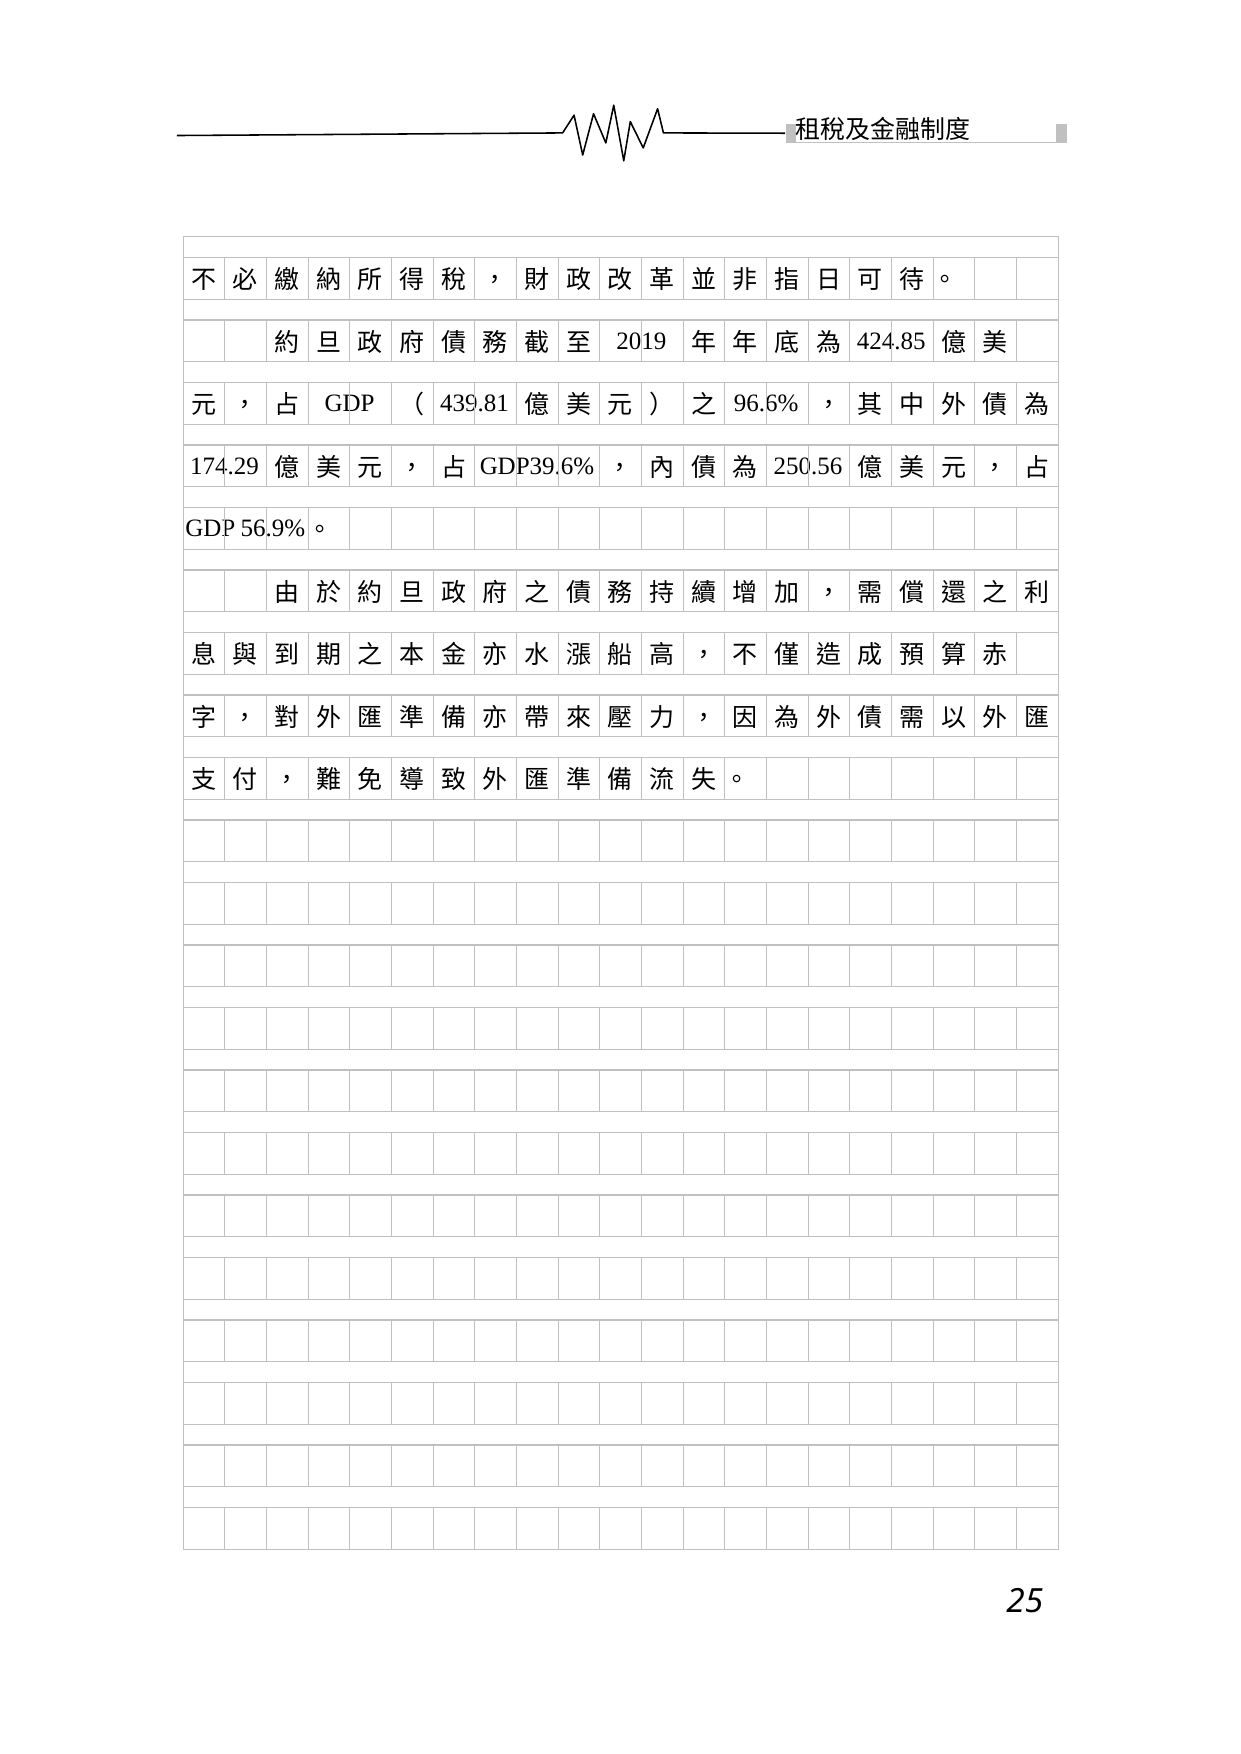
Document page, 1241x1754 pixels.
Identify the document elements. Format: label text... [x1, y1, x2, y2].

text 由於約旦政府之債務持續增加，需償還之利息與到期之本金亦水漲船高，不僅造成預算赤字，對外匯準備亦帶來壓力，因為外債需以外匯支付，難免導致外匯準備流失。 [309, 758, 349, 799]
text 由於約旦政府之債務持續增加，需償還之利息與到期之本金亦水漲船高，不僅造成預算赤字，對外匯準備亦帶來壓力，因為外債需以外匯支付，難免導致外匯準備流失。 [892, 633, 933, 674]
text 由於約旦政府之債務持續增加，需償還之利息與到期之本金亦水漲船高，不僅造成預算赤字，對外匯準備亦帶來壓力，因為外債需以外匯支付，難免導致外匯準備流失。 [767, 758, 808, 799]
text 由於約旦政府之債務持續增加，需償還之利息與到期之本金亦水漲船高，不僅造成預算赤字，對外匯準備亦帶來壓力，因為外債需以外匯支付，難免導致外匯準備流失。 [767, 633, 808, 674]
text 由於約旦政府之債務持續增加，需償還之利息與到期之本金亦水漲船高，不僅造成預算赤字，對外匯準備亦帶來壓力，因為外債需以外匯支付，難免導致外匯準備流失。 [934, 633, 974, 674]
text 由於約旦政府之債務持續增加，需償還之利息與到期之本金亦水漲船高，不僅造成預算赤字，對外匯準備亦帶來壓力，因為外債需以外匯支付，難免導致外匯準備流失。 [184, 737, 1058, 757]
text 由於約旦政府之債務持續增加，需償還之利息與到期之本金亦水漲船高，不僅造成預算赤字，對外匯準備亦帶來壓力，因為外債需以外匯支付，難免導致外匯準備流失。 [892, 758, 933, 799]
text 由於約旦政府之債務持續增加，需償還之利息與到期之本金亦水漲船高，不僅造成預算赤字，對外匯準備亦帶來壓力，因為外債需以外匯支付，難免導致外匯準備流失。 [684, 696, 724, 736]
text 由於約旦政府之債務持續增加，需償還之利息與到期之本金亦水漲船高，不僅造成預算赤字，對外匯準備亦帶來壓力，因為外債需以外匯支付，難免導致外匯準備流失。 [809, 696, 849, 736]
text 由於約旦政府之債務持續增加，需償還之利息與到期之本金亦水漲船高，不僅造成預算赤字，對外匯準備亦帶來壓力，因為外債需以外匯支付，難免導致外匯準備流失。 [517, 571, 558, 611]
text 由於約旦政府之債務持續增加，需償還之利息與到期之本金亦水漲船高，不僅造成預算赤字，對外匯準備亦帶來壓力，因為外債需以外匯支付，難免導致外匯準備流失。 [642, 571, 683, 611]
text 由於約旦政府之債務持續增加，需償還之利息與到期之本金亦水漲船高，不僅造成預算赤字，對外匯準備亦帶來壓力，因為外債需以外匯支付，難免導致外匯準備流失。 [392, 633, 433, 674]
text 由於約旦政府之債務持續增加，需償還之利息與到期之本金亦水漲船高，不僅造成預算赤字，對外匯準備亦帶來壓力，因為外債需以外匯支付，難免導致外匯準備流失。 [309, 571, 349, 611]
text 約旦政府債務截至2019年年底為424.85億美元，占GDP（439.81億美元）之96.6%，其中外債為174.29億美元，占GDP39.6%，內債為250.56億美元，占GDP 56.9%。 [184, 487, 1058, 507]
text 由於約旦政府之債務持續增加，需償還之利息與到期之本金亦水漲船高，不僅造成預算赤字，對外匯準備亦帶來壓力，因為外債需以外匯支付，難免導致外匯準備流失。 [892, 696, 933, 736]
text 由於約旦政府之債務持續增加，需償還之利息與到期之本金亦水漲船高，不僅造成預算赤字，對外匯準備亦帶來壓力，因為外債需以外匯支付，難免導致外匯準備流失。 [767, 571, 808, 611]
text 由於約旦政府之債務持續增加，需償還之利息與到期之本金亦水漲船高，不僅造成預算赤字，對外匯準備亦帶來壓力，因為外債需以外匯支付，難免導致外匯準備流失。 [225, 696, 266, 736]
text 由於約旦政府之債務持續增加，需償還之利息與到期之本金亦水漲船高，不僅造成預算赤字，對外匯準備亦帶來壓力，因為外債需以外匯支付，難免導致外匯準備流失。 [934, 758, 974, 799]
text 由於約旦政府之債務持續增加，需償還之利息與到期之本金亦水漲船高，不僅造成預算赤字，對外匯準備亦帶來壓力，因為外債需以外匯支付，難免導致外匯準備流失。 [934, 696, 974, 736]
text 由於約旦政府之債務持續增加，需償還之利息與到期之本金亦水漲船高，不僅造成預算赤字，對外匯準備亦帶來壓力，因為外債需以外匯支付，難免導致外匯準備流失。 [517, 696, 558, 736]
text 由於約旦政府之債務持續增加，需償還之利息與到期之本金亦水漲船高，不僅造成預算赤字，對外匯準備亦帶來壓力，因為外債需以外匯支付，難免導致外匯準備流失。 [475, 758, 516, 799]
text 由於約旦政府之債務持續增加，需償還之利息與到期之本金亦水漲船高，不僅造成預算赤字，對外匯準備亦帶來壓力，因為外債需以外匯支付，難免導致外匯準備流失。 [475, 696, 516, 736]
text 由於約旦政府之債務持續增加，需償還之利息與到期之本金亦水漲船高，不僅造成預算赤字，對外匯準備亦帶來壓力，因為外債需以外匯支付，難免導致外匯準備流失。 [267, 696, 308, 736]
text 由於約旦政府之債務持續增加，需償還之利息與到期之本金亦水漲船高，不僅造成預算赤字，對外匯準備亦帶來壓力，因為外債需以外匯支付，難免導致外匯準備流失。 [892, 571, 933, 611]
text 由於約旦政府之債務持續增加，需償還之利息與到期之本金亦水漲船高，不僅造成預算赤字，對外匯準備亦帶來壓力，因為外債需以外匯支付，難免導致外匯準備流失。 [392, 758, 433, 799]
text 由於約旦政府之債務持續增加，需償還之利息與到期之本金亦水漲船高，不僅造成預算赤字，對外匯準備亦帶來壓力，因為外債需以外匯支付，難免導致外匯準備流失。 [309, 633, 349, 674]
text 約旦之財政狀況令人憂心，政府必須設法增加稅收，撙節支出，才能削減赤字。然而，政府提供的稅收減免優惠與各項補貼涵蓋甚廣，以致個人所得稅起徵點甚高，據估計有90%以上民眾不必繳納所得稅，財政改革並非指日可待。 [184, 237, 1058, 257]
text 由於約旦政府之債務持續增加，需償還之利息與到期之本金亦水漲船高，不僅造成預算赤字，對外匯準備亦帶來壓力，因為外債需以外匯支付，難免導致外匯準備流失。 [809, 571, 849, 611]
text 由於約旦政府之債務持續增加，需償還之利息與到期之本金亦水漲船高，不僅造成預算赤字，對外匯準備亦帶來壓力，因為外債需以外匯支付，難免導致外匯準備流失。 [975, 696, 1016, 736]
text 由於約旦政府之債務持續增加，需償還之利息與到期之本金亦水漲船高，不僅造成預算赤字，對外匯準備亦帶來壓力，因為外債需以外匯支付，難免導致外匯準備流失。 [600, 571, 641, 611]
text 由於約旦政府之債務持續增加，需償還之利息與到期之本金亦水漲船高，不僅造成預算赤字，對外匯準備亦帶來壓力，因為外債需以外匯支付，難免導致外匯準備流失。 [517, 758, 558, 799]
text 由於約旦政府之債務持續增加，需償還之利息與到期之本金亦水漲船高，不僅造成預算赤字，對外匯準備亦帶來壓力，因為外債需以外匯支付，難免導致外匯準備流失。 [350, 571, 391, 611]
text 由於約旦政府之債務持續增加，需償還之利息與到期之本金亦水漲船高，不僅造成預算赤字，對外匯準備亦帶來壓力，因為外債需以外匯支付，難免導致外匯準備流失。 [309, 696, 349, 736]
text 由於約旦政府之債務持續增加，需償還之利息與到期之本金亦水漲船高，不僅造成預算赤字，對外匯準備亦帶來壓力，因為外債需以外匯支付，難免導致外匯準備流失。 [184, 550, 1058, 569]
text 由於約旦政府之債務持續增加，需償還之利息與到期之本金亦水漲船高，不僅造成預算赤字，對外匯準備亦帶來壓力，因為外債需以外匯支付，難免導致外匯準備流失。 [225, 758, 266, 799]
text 由於約旦政府之債務持續增加，需償還之利息與到期之本金亦水漲船高，不僅造成預算赤字，對外匯準備亦帶來壓力，因為外債需以外匯支付，難免導致外匯準備流失。 [434, 758, 474, 799]
text 由於約旦政府之債務持續增加，需償還之利息與到期之本金亦水漲船高，不僅造成預算赤字，對外匯準備亦帶來壓力，因為外債需以外匯支付，難免導致外匯準備流失。 [725, 571, 766, 611]
text 由於約旦政府之債務持續增加，需償還之利息與到期之本金亦水漲船高，不僅造成預算赤字，對外匯準備亦帶來壓力，因為外債需以外匯支付，難免導致外匯準備流失。 [725, 633, 766, 674]
text 由於約旦政府之債務持續增加，需償還之利息與到期之本金亦水漲船高，不僅造成預算赤字，對外匯準備亦帶來壓力，因為外債需以外匯支付，難免導致外匯準備流失。 [767, 696, 808, 736]
text 由於約旦政府之債務持續增加，需償還之利息與到期之本金亦水漲船高，不僅造成預算赤字，對外匯準備亦帶來壓力，因為外債需以外匯支付，難免導致外匯準備流失。 [517, 633, 558, 674]
text 由於約旦政府之債務持續增加，需償還之利息與到期之本金亦水漲船高，不僅造成預算赤字，對外匯準備亦帶來壓力，因為外債需以外匯支付，難免導致外匯準備流失。 [225, 571, 266, 611]
text 由於約旦政府之債務持續增加，需償還之利息與到期之本金亦水漲船高，不僅造成預算赤字，對外匯準備亦帶來壓力，因為外債需以外匯支付，難免導致外匯準備流失。 [850, 571, 891, 611]
text 由於約旦政府之債務持續增加，需償還之利息與到期之本金亦水漲船高，不僅造成預算赤字，對外匯準備亦帶來壓力，因為外債需以外匯支付，難免導致外匯準備流失。 [267, 571, 308, 611]
text 由於約旦政府之債務持續增加，需償還之利息與到期之本金亦水漲船高，不僅造成預算赤字，對外匯準備亦帶來壓力，因為外債需以外匯支付，難免導致外匯準備流失。 [600, 758, 641, 799]
text 由於約旦政府之債務持續增加，需償還之利息與到期之本金亦水漲船高，不僅造成預算赤字，對外匯準備亦帶來壓力，因為外債需以外匯支付，難免導致外匯準備流失。 [434, 571, 474, 611]
text 由於約旦政府之債務持續增加，需償還之利息與到期之本金亦水漲船高，不僅造成預算赤字，對外匯準備亦帶來壓力，因為外債需以外匯支付，難免導致外匯準備流失。 [684, 758, 724, 799]
text 由於約旦政府之債務持續增加，需償還之利息與到期之本金亦水漲船高，不僅造成預算赤字，對外匯準備亦帶來壓力，因為外債需以外匯支付，難免導致外匯準備流失。 [809, 758, 849, 799]
text 由於約旦政府之債務持續增加，需償還之利息與到期之本金亦水漲船高，不僅造成預算赤字，對外匯準備亦帶來壓力，因為外債需以外匯支付，難免導致外匯準備流失。 [559, 571, 599, 611]
text 由於約旦政府之債務持續增加，需償還之利息與到期之本金亦水漲船高，不僅造成預算赤字，對外匯準備亦帶來壓力，因為外債需以外匯支付，難免導致外匯準備流失。 [184, 633, 224, 674]
text 約旦政府債務截至2019年年底為424.85億美元，占GDP（439.81億美元）之96.6%，其中外債為174.29億美元，占GDP39.6%，內債為250.56億美元，占GDP 56.9%。 [184, 425, 1058, 444]
text 由於約旦政府之債務持續增加，需償還之利息與到期之本金亦水漲船高，不僅造成預算赤字，對外匯準備亦帶來壓力，因為外債需以外匯支付，難免導致外匯準備流失。 [350, 758, 391, 799]
text 由於約旦政府之債務持續增加，需償還之利息與到期之本金亦水漲船高，不僅造成預算赤字，對外匯準備亦帶來壓力，因為外債需以外匯支付，難免導致外匯準備流失。 [392, 571, 433, 611]
text 由於約旦政府之債務持續增加，需償還之利息與到期之本金亦水漲船高，不僅造成預算赤字，對外匯準備亦帶來壓力，因為外債需以外匯支付，難免導致外匯準備流失。 [559, 758, 599, 799]
text 由於約旦政府之債務持續增加，需償還之利息與到期之本金亦水漲船高，不僅造成預算赤字，對外匯準備亦帶來壓力，因為外債需以外匯支付，難免導致外匯準備流失。 [1017, 696, 1058, 736]
text 由於約旦政府之債務持續增加，需償還之利息與到期之本金亦水漲船高，不僅造成預算赤字，對外匯準備亦帶來壓力，因為外債需以外匯支付，難免導致外匯準備流失。 [267, 633, 308, 674]
text 由於約旦政府之債務持續增加，需償還之利息與到期之本金亦水漲船高，不僅造成預算赤字，對外匯準備亦帶來壓力，因為外債需以外匯支付，難免導致外匯準備流失。 [434, 696, 474, 736]
text 由於約旦政府之債務持續增加，需償還之利息與到期之本金亦水漲船高，不僅造成預算赤字，對外匯準備亦帶來壓力，因為外債需以外匯支付，難免導致外匯準備流失。 [684, 633, 724, 674]
text 由於約旦政府之債務持續增加，需償還之利息與到期之本金亦水漲船高，不僅造成預算赤字，對外匯準備亦帶來壓力，因為外債需以外匯支付，難免導致外匯準備流失。 [600, 633, 641, 674]
text 由於約旦政府之債務持續增加，需償還之利息與到期之本金亦水漲船高，不僅造成預算赤字，對外匯準備亦帶來壓力，因為外債需以外匯支付，難免導致外匯準備流失。 [642, 758, 683, 799]
text 由於約旦政府之債務持續增加，需償還之利息與到期之本金亦水漲船高，不僅造成預算赤字，對外匯準備亦帶來壓力，因為外債需以外匯支付，難免導致外匯準備流失。 [642, 633, 683, 674]
text 由於約旦政府之債務持續增加，需償還之利息與到期之本金亦水漲船高，不僅造成預算赤字，對外匯準備亦帶來壓力，因為外債需以外匯支付，難免導致外匯準備流失。 [225, 633, 266, 674]
text 由於約旦政府之債務持續增加，需償還之利息與到期之本金亦水漲船高，不僅造成預算赤字，對外匯準備亦帶來壓力，因為外債需以外匯支付，難免導致外匯準備流失。 [1017, 758, 1058, 799]
text 由於約旦政府之債務持續增加，需償還之利息與到期之本金亦水漲船高，不僅造成預算赤字，對外匯準備亦帶來壓力，因為外債需以外匯支付，難免導致外匯準備流失。 [184, 571, 224, 611]
text 約旦政府債務截至2019年年底為424.85億美元，占GDP（439.81億美元）之96.6%，其中外債為174.29億美元，占GDP39.6%，內債為250.56億美元，占GDP 56.9%。 [184, 362, 1058, 382]
text 由於約旦政府之債務持續增加，需償還之利息與到期之本金亦水漲船高，不僅造成預算赤字，對外匯準備亦帶來壓力，因為外債需以外匯支付，難免導致外匯準備流失。 [392, 696, 433, 736]
text 由於約旦政府之債務持續增加，需償還之利息與到期之本金亦水漲船高，不僅造成預算赤字，對外匯準備亦帶來壓力，因為外債需以外匯支付，難免導致外匯準備流失。 [850, 696, 891, 736]
text 由於約旦政府之債務持續增加，需償還之利息與到期之本金亦水漲船高，不僅造成預算赤字，對外匯準備亦帶來壓力，因為外債需以外匯支付，難免導致外匯準備流失。 [642, 696, 683, 736]
text 由於約旦政府之債務持續增加，需償還之利息與到期之本金亦水漲船高，不僅造成預算赤字，對外匯準備亦帶來壓力，因為外債需以外匯支付，難免導致外匯準備流失。 [725, 696, 766, 736]
text 由於約旦政府之債務持續增加，需償還之利息與到期之本金亦水漲船高，不僅造成預算赤字，對外匯準備亦帶來壓力，因為外債需以外匯支付，難免導致外匯準備流失。 [184, 696, 224, 736]
text 由於約旦政府之債務持續增加，需償還之利息與到期之本金亦水漲船高，不僅造成預算赤字，對外匯準備亦帶來壓力，因為外債需以外匯支付，難免導致外匯準備流失。 [975, 633, 1016, 674]
text 由於約旦政府之債務持續增加，需償還之利息與到期之本金亦水漲船高，不僅造成預算赤字，對外匯準備亦帶來壓力，因為外債需以外匯支付，難免導致外匯準備流失。 [809, 633, 849, 674]
text 由於約旦政府之債務持續增加，需償還之利息與到期之本金亦水漲船高，不僅造成預算赤字，對外匯準備亦帶來壓力，因為外債需以外匯支付，難免導致外匯準備流失。 [559, 696, 599, 736]
text 由於約旦政府之債務持續增加，需償還之利息與到期之本金亦水漲船高，不僅造成預算赤字，對外匯準備亦帶來壓力，因為外債需以外匯支付，難免導致外匯準備流失。 [1017, 571, 1058, 611]
text 由於約旦政府之債務持續增加，需償還之利息與到期之本金亦水漲船高，不僅造成預算赤字，對外匯準備亦帶來壓力，因為外債需以外匯支付，難免導致外匯準備流失。 [600, 696, 641, 736]
text 由於約旦政府之債務持續增加，需償還之利息與到期之本金亦水漲船高，不僅造成預算赤字，對外匯準備亦帶來壓力，因為外債需以外匯支付，難免導致外匯準備流失。 [850, 758, 891, 799]
text 由於約旦政府之債務持續增加，需償還之利息與到期之本金亦水漲船高，不僅造成預算赤字，對外匯準備亦帶來壓力，因為外債需以外匯支付，難免導致外匯準備流失。 [184, 758, 224, 799]
text 由於約旦政府之債務持續增加，需償還之利息與到期之本金亦水漲船高，不僅造成預算赤字，對外匯準備亦帶來壓力，因為外債需以外匯支付，難免導致外匯準備流失。 [559, 633, 599, 674]
text 由於約旦政府之債務持續增加，需償還之利息與到期之本金亦水漲船高，不僅造成預算赤字，對外匯準備亦帶來壓力，因為外債需以外匯支付，難免導致外匯準備流失。 [1017, 633, 1058, 674]
text 由於約旦政府之債務持續增加，需償還之利息與到期之本金亦水漲船高，不僅造成預算赤字，對外匯準備亦帶來壓力，因為外債需以外匯支付，難免導致外匯準備流失。 [975, 571, 1016, 611]
text 由於約旦政府之債務持續增加，需償還之利息與到期之本金亦水漲船高，不僅造成預算赤字，對外匯準備亦帶來壓力，因為外債需以外匯支付，難免導致外匯準備流失。 [350, 633, 391, 674]
text 約旦政府債務截至2019年年底為424.85億美元，占GDP（439.81億美元）之96.6%，其中外債為174.29億美元，占GDP39.6%，內債為250.56億美元，占GDP 56.9%。 [184, 300, 1058, 319]
text 由於約旦政府之債務持續增加，需償還之利息與到期之本金亦水漲船高，不僅造成預算赤字，對外匯準備亦帶來壓力，因為外債需以外匯支付，難免導致外匯準備流失。 [850, 633, 891, 674]
text 由於約旦政府之債務持續增加，需償還之利息與到期之本金亦水漲船高，不僅造成預算赤字，對外匯準備亦帶來壓力，因為外債需以外匯支付，難免導致外匯準備流失。 [475, 633, 516, 674]
text 由於約旦政府之債務持續增加，需償還之利息與到期之本金亦水漲船高，不僅造成預算赤字，對外匯準備亦帶來壓力，因為外債需以外匯支付，難免導致外匯準備流失。 [975, 758, 1016, 799]
text 由於約旦政府之債務持續增加，需償還之利息與到期之本金亦水漲船高，不僅造成預算赤字，對外匯準備亦帶來壓力，因為外債需以外匯支付，難免導致外匯準備流失。 [267, 758, 308, 799]
text 由於約旦政府之債務持續增加，需償還之利息與到期之本金亦水漲船高，不僅造成預算赤字，對外匯準備亦帶來壓力，因為外債需以外匯支付，難免導致外匯準備流失。 [684, 571, 724, 611]
text 由於約旦政府之債務持續增加，需償還之利息與到期之本金亦水漲船高，不僅造成預算赤字，對外匯準備亦帶來壓力，因為外債需以外匯支付，難免導致外匯準備流失。 [725, 758, 766, 799]
text 由於約旦政府之債務持續增加，需償還之利息與到期之本金亦水漲船高，不僅造成預算赤字，對外匯準備亦帶來壓力，因為外債需以外匯支付，難免導致外匯準備流失。 [184, 612, 1058, 632]
text 由於約旦政府之債務持續增加，需償還之利息與到期之本金亦水漲船高，不僅造成預算赤字，對外匯準備亦帶來壓力，因為外債需以外匯支付，難免導致外匯準備流失。 [475, 571, 516, 611]
text 由於約旦政府之債務持續增加，需償還之利息與到期之本金亦水漲船高，不僅造成預算赤字，對外匯準備亦帶來壓力，因為外債需以外匯支付，難免導致外匯準備流失。 [350, 696, 391, 736]
text 由於約旦政府之債務持續增加，需償還之利息與到期之本金亦水漲船高，不僅造成預算赤字，對外匯準備亦帶來壓力，因為外債需以外匯支付，難免導致外匯準備流失。 [934, 571, 974, 611]
text 由於約旦政府之債務持續增加，需償還之利息與到期之本金亦水漲船高，不僅造成預算赤字，對外匯準備亦帶來壓力，因為外債需以外匯支付，難免導致外匯準備流失。 [434, 633, 474, 674]
text 由於約旦政府之債務持續增加，需償還之利息與到期之本金亦水漲船高，不僅造成預算赤字，對外匯準備亦帶來壓力，因為外債需以外匯支付，難免導致外匯準備流失。 [184, 675, 1058, 694]
